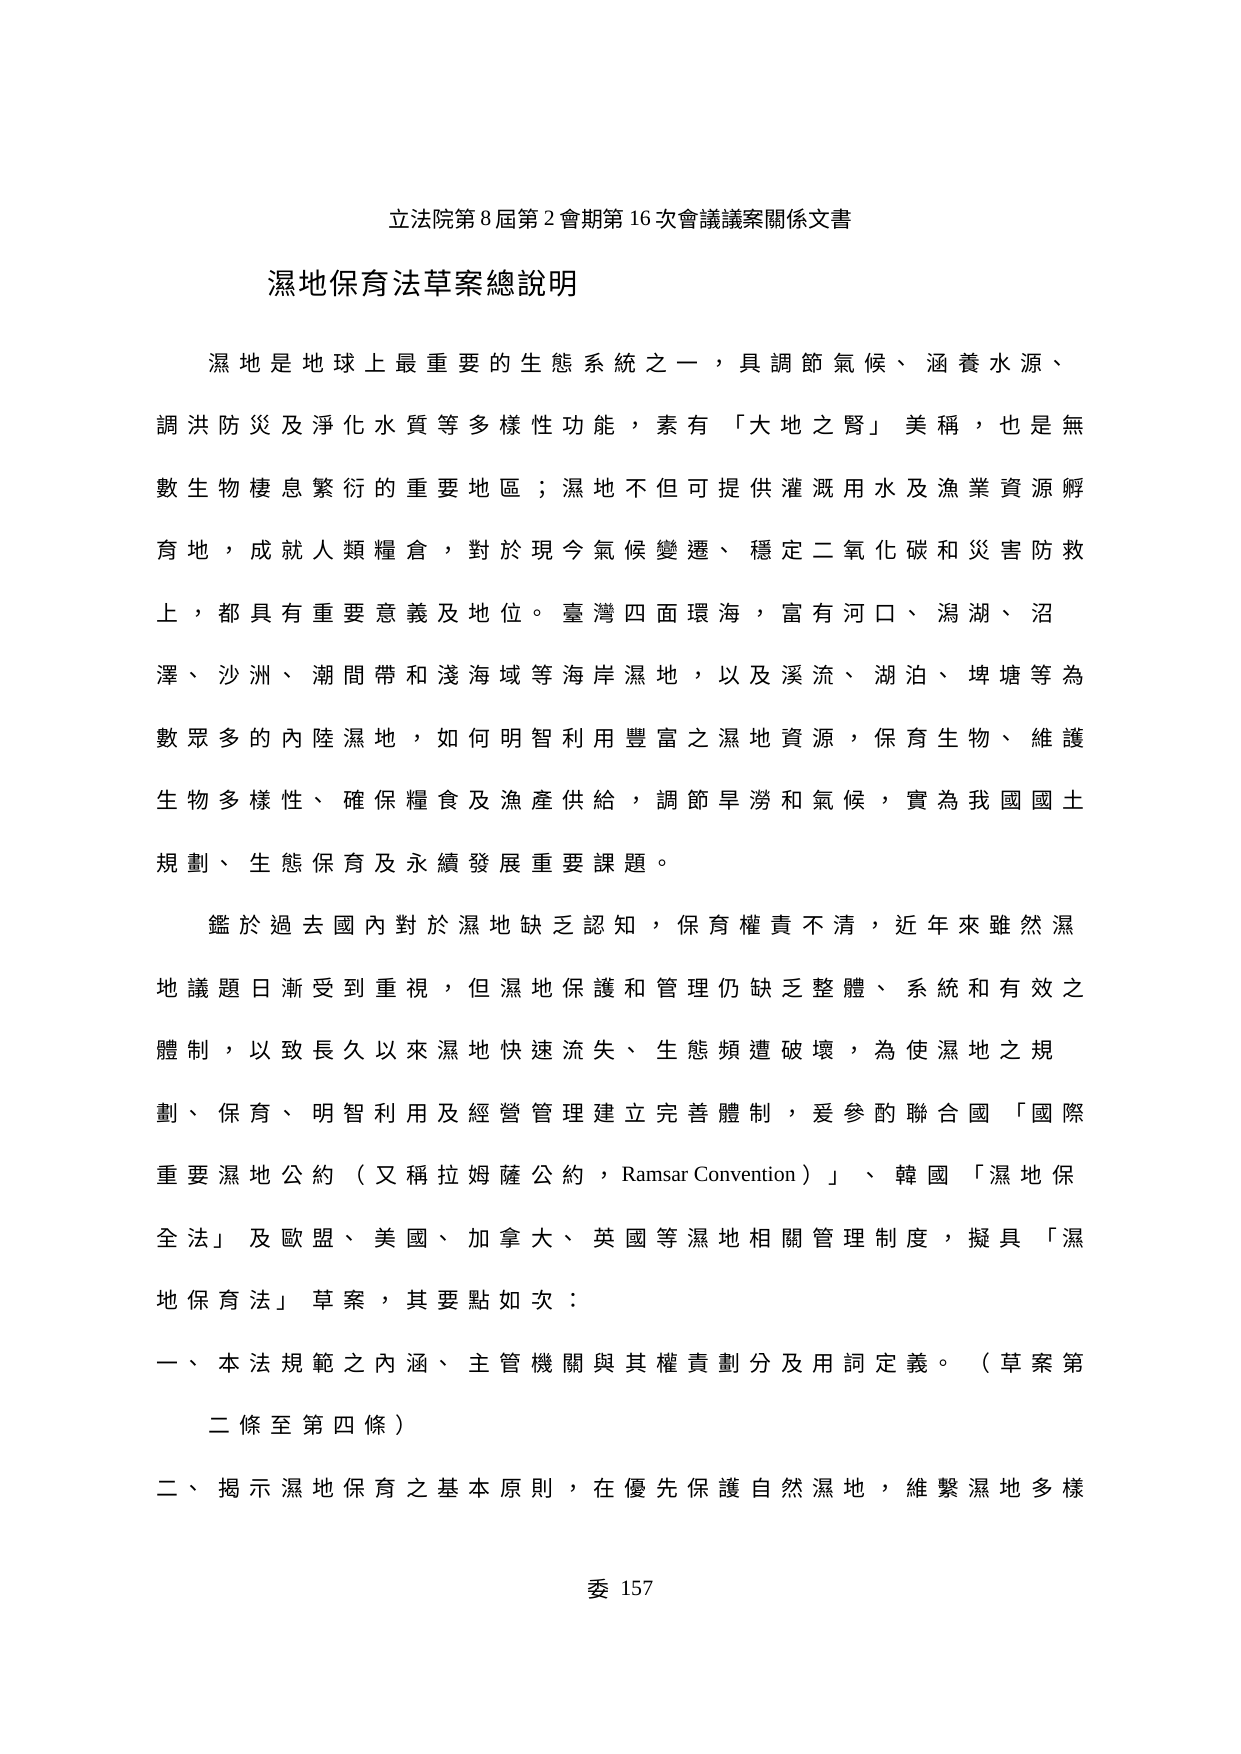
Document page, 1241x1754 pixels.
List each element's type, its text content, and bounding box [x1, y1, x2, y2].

text 二、揭示濕地保育之基本原則，在優先保護自然濕地，維繫濕地多樣 [151, 1455, 1089, 1518]
text 一、本法規範之內涵、主管機關與其權責劃分及用詞定義。（草案第二條至第四條） [151, 1330, 1089, 1455]
text 濕地是地球上最重要的生態系統之一，具調節氣候、涵養水源、調洪防災及淨化水質等多樣性功能，素有「大地之腎」美稱，也是無數生物棲息繁衍的重要地區；濕地不但可提供灌溉用水及漁業資源孵育地，成就人類糧倉，對於現今氣候變遷、穩定二氧化碳和災害防救上，都具有重要意義及地位。臺灣四面環海，富有河口、潟湖、沼澤、沙洲、潮間帶和淺海域等海岸濕地，以及溪流、湖泊、埤塘等為數眾多的內陸濕地，如何明智利用豐富之濕地資源，保育生物、維護生物多樣性、確保糧食及漁產供給，調節旱澇和氣候，實為我國國土規劃、生態保育及永續發展重要課題。 [151, 330, 1089, 893]
text 鑑於過去國內對於濕地缺乏認知，保育權責不清，近年來雖然濕地議題日漸受到重視，但濕地保護和管理仍缺乏整體、系統和有效之體制，以致長久以來濕地快速流失、生態頻遭破壞，為使濕地之規劃、保育、明智利用及經營管理建立完善體制，爰參酌聯合國「國際重要濕地公約（又稱拉姆薩公約，Ramsar Convention）」、韓國「濕地保全法」及歐盟、美國、加拿大、英國等濕地相關管理制度，擬具「濕地保育法」草案，其要點如次： [151, 893, 1089, 1330]
text 濕地保育法草案總說明 [261, 250, 1089, 313]
